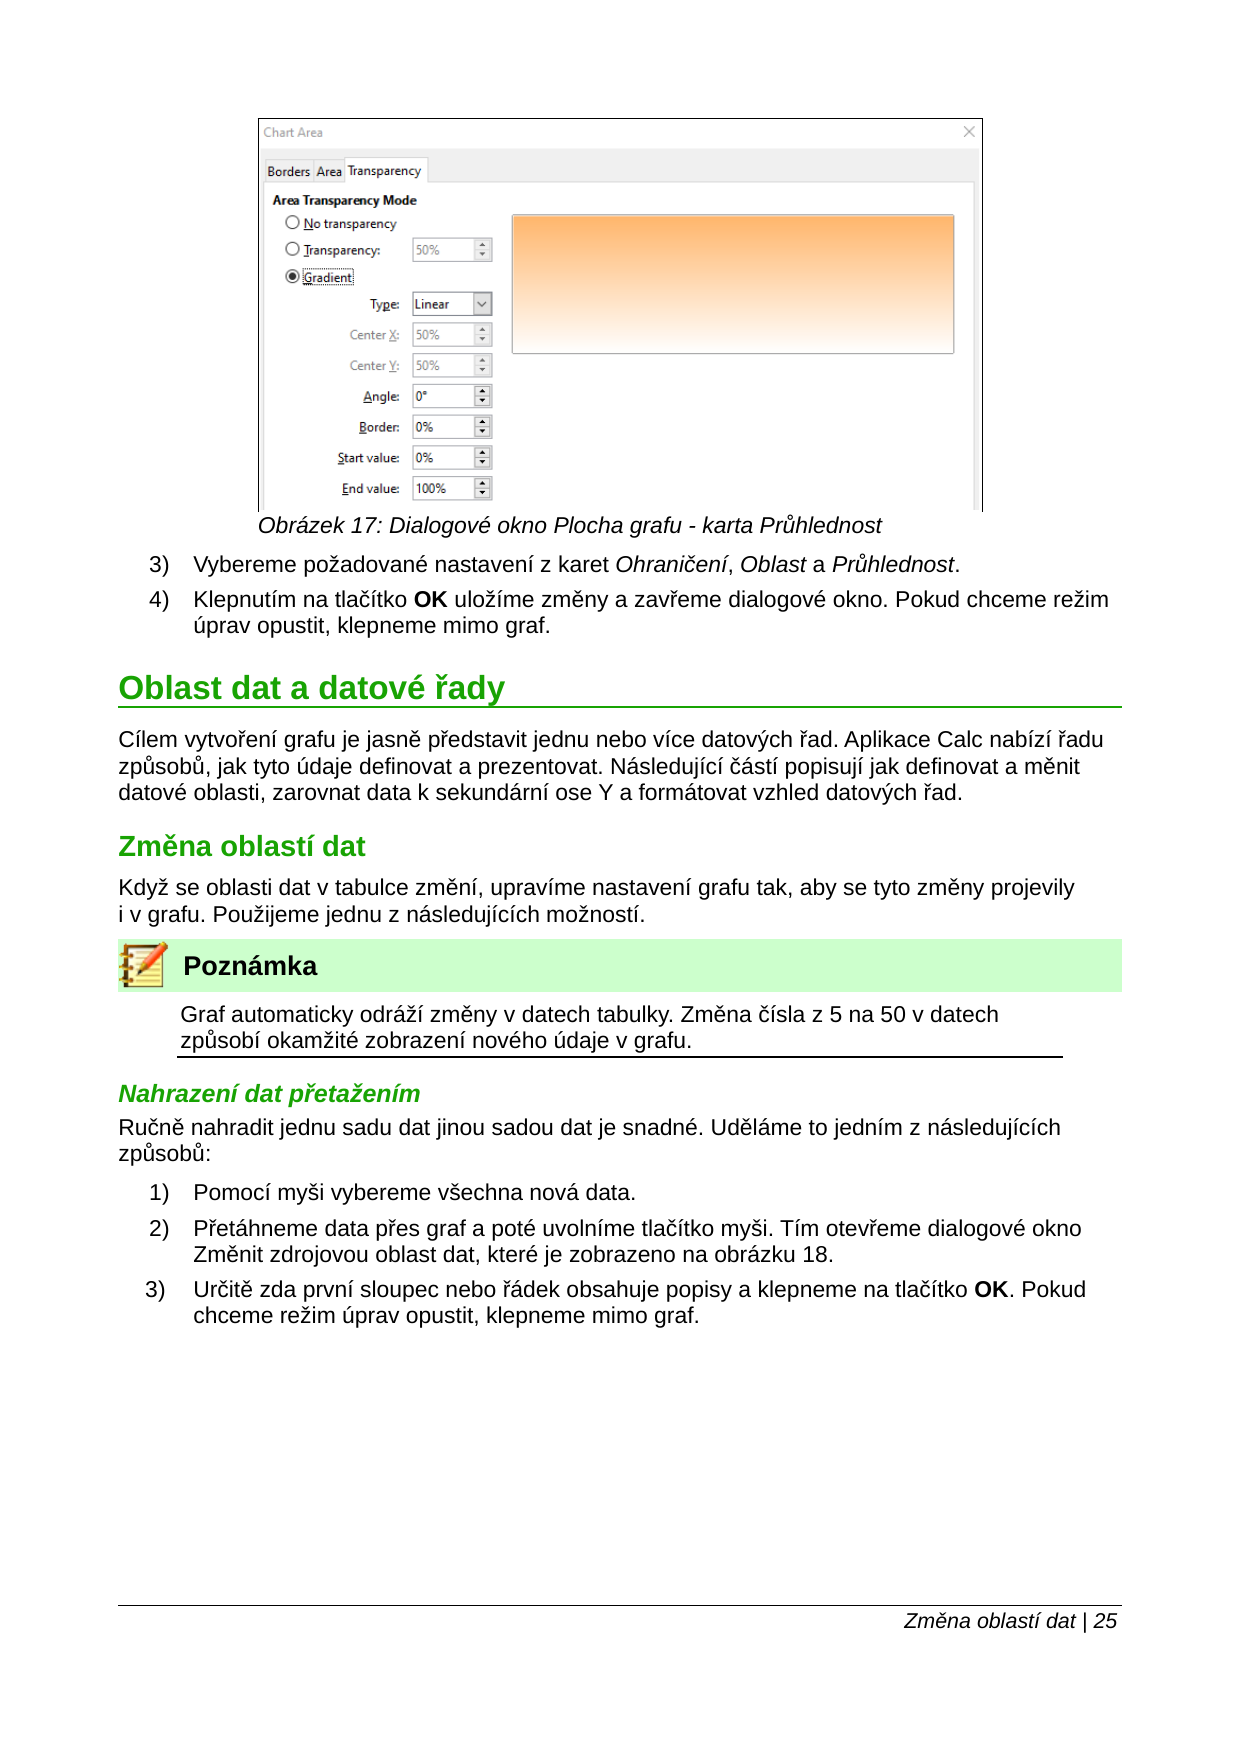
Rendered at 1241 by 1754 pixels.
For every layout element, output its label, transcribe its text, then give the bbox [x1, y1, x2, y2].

list Klepnutím na tlačítko OK uložíme změny a zavřeme dialogové okno. Pokud chceme režim úprav opustit, klepneme mimo graf. [169, 586, 1122, 638]
list Pomocí myši vybereme všechna nová data. [169, 1179, 1122, 1206]
picture [119, 940, 170, 991]
list Přetáhneme data přes graf a poté uvolníme tlačítko myši. Tím otevřeme dialogové okno Změnit zdrojovou oblast dat, které je zobrazeno na obrázku 18. [169, 1214, 1122, 1267]
subtitle Poznámka [118, 939, 1122, 992]
subtitle Změna oblastí dat [118, 829, 1122, 862]
picture [260, 121, 980, 510]
list Vybereme požadované nastavení z karet Ohraničení, Oblast a Průhlednost. [169, 551, 1122, 577]
subtitle Nahrazení dat přetažením [118, 1079, 1122, 1108]
text Graf automaticky odráží změny v datech tabulky. Změna čísla z 5 na 50 v datech způsobí okamžité zobrazení nového údaje v grafu. [177, 997, 1063, 1056]
list Určitě zda první sloupec nebo řádek obsahuje popisy a klepneme na tlačítko OK. Pokud chceme režim úprav opustit, klepneme mimo graf. [165, 1276, 1122, 1329]
text Obrázek 17: Dialogové okno Plocha grafu - karta Průhlednost [258, 119, 983, 539]
text Cílem vytvoření grafu je jasně představit jednu nebo více datových řad. Aplikace Calc nabízí řadu způsobů, jak tyto údaje definovat a prezentovat. Následující částí popisují jak definovat a měnit datové oblasti, zarovnat data k sekundární ose Y a formátovat vzhled datových řad. [118, 726, 1122, 805]
list Když se oblasti dat v tabulce změní, upravíme nastavení grafu tak, aby se tyto změny projevily i v grafu. Použijeme jednu z následujících možností. [118, 874, 1122, 927]
list Ručně nahradit jednu sadu dat jinou sadou dat je snadné. Uděláme to jedním z následujících způsobů: [118, 1114, 1122, 1167]
subtitle Oblast dat a datové řady [118, 668, 1122, 706]
